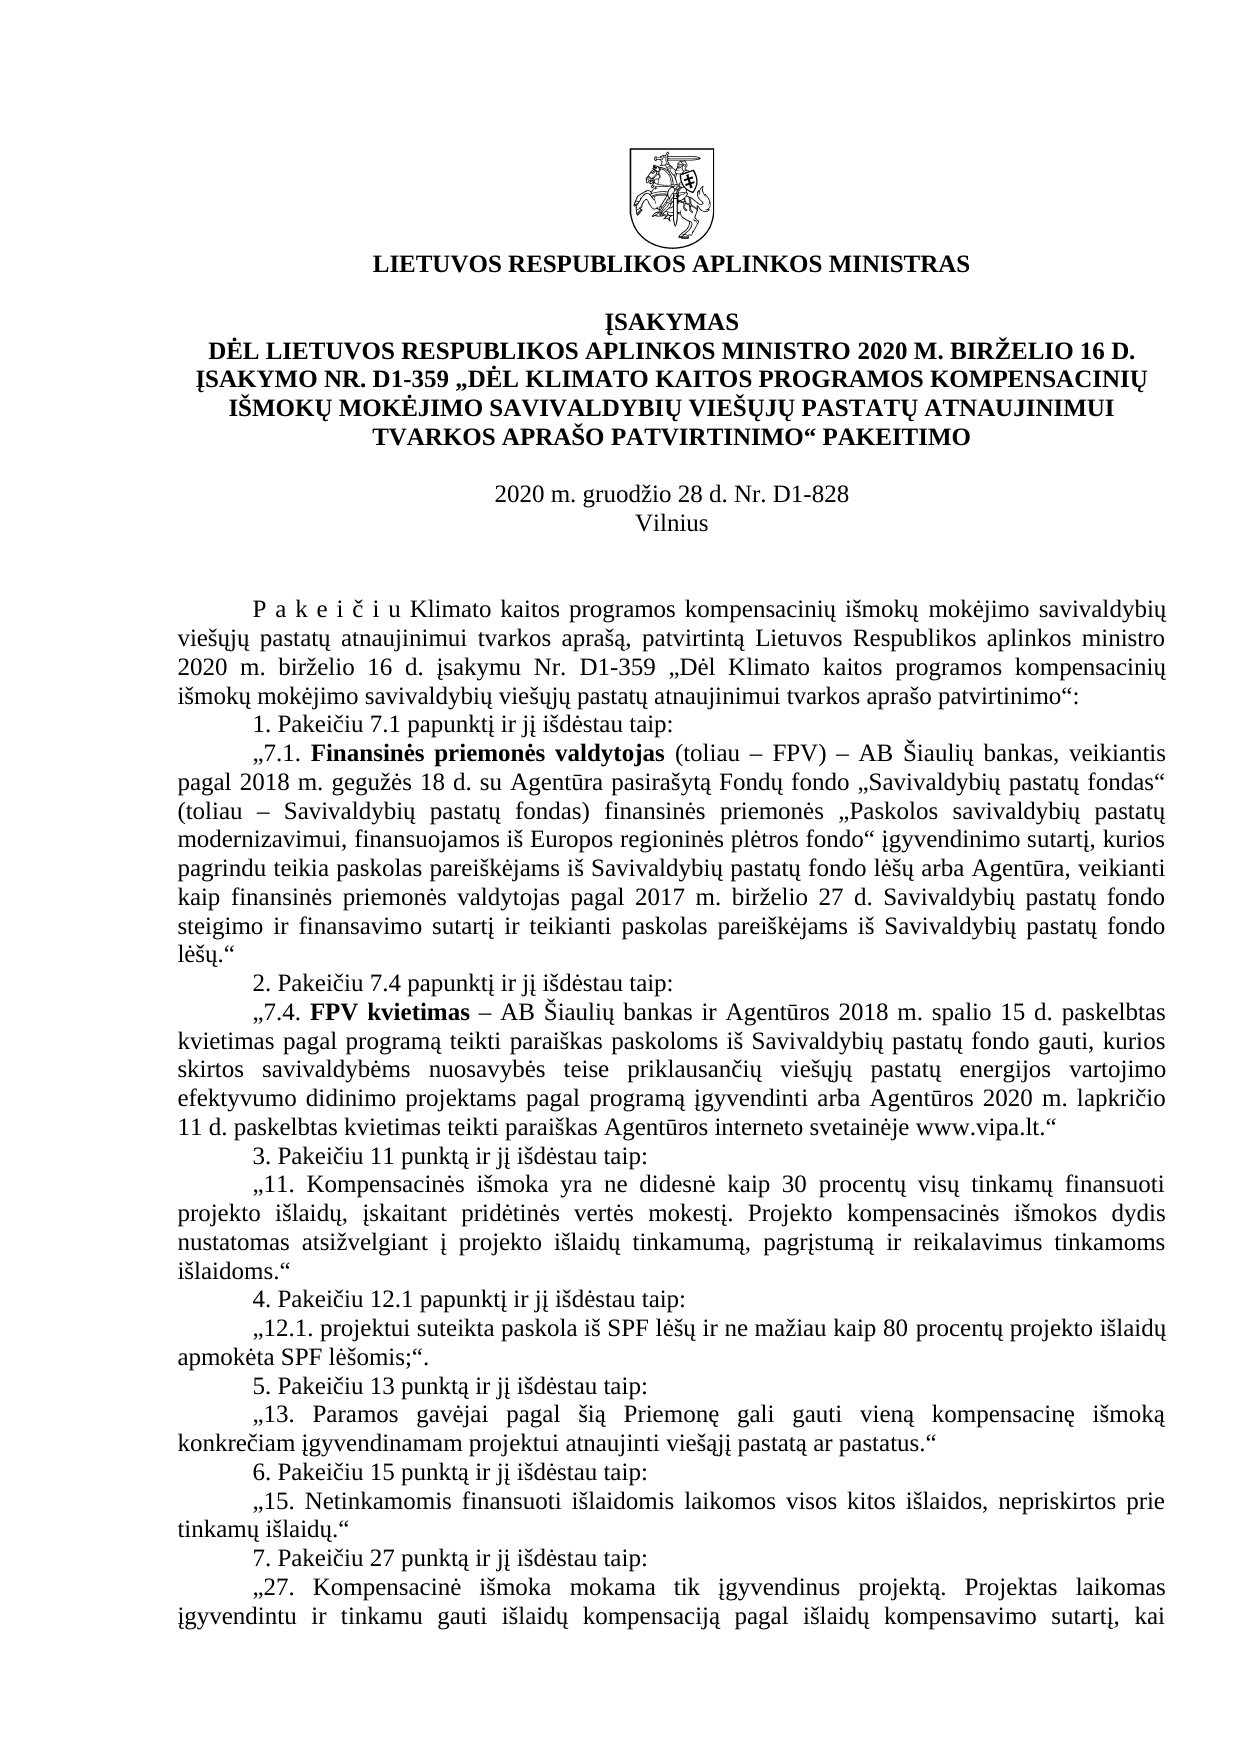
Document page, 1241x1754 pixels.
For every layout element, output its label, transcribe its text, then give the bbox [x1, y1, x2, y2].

text „12.1. projektui suteikta paskola iš SPF lėšų ir ne mažiau kaip 80 procentų projekto išlaidų apmokėta SPF lėšomis;“. [177, 1313, 1166, 1371]
text „7.4. FPV kvietimas – AB Šiaulių bankas ir Agentūros 2018 m. spalio 15 d. paskelbtas kvietimas pagal programą teikti paraiškas paskoloms iš Savivaldybių pastatų fondo gauti, kurios skirtos savivaldybėms nuosavybės teise priklausančių viešųjų pastatų energijos vartojimo efektyvumo didinimo projektams pagal programą įgyvendinti arba Agentūros 2020 m. lapkričio 11 d. paskelbtas kvietimas teikti paraiškas Agentūros interneto svetainėje www.vipa.lt.“ [177, 997, 1166, 1141]
text P a k e i č i u Klimato kaitos programos kompensacinių išmokų mokėjimo savivaldybių viešųjų pastatų atnaujinimui tvarkos aprašą, patvirtintą Lietuvos Respublikos aplinkos ministro 2020 m. birželio 16 d. įsakymu Nr. D1-359 „Dėl Klimato kaitos programos kompensacinių išmokų mokėjimo savivaldybių viešųjų pastatų atnaujinimui tvarkos aprašo patvirtinimo“: [177, 594, 1166, 709]
text DĖL LIETUVOS RESPUBLIKOS APLINKOS MINISTRO 2020 M. BIRŽELIO 16 D. ĮSAKYMO NR. D1-359 „DĖL KLIMATO KAITOS PROGRAMOS KOMPENSACINIŲ IŠMOKŲ MOKĖJIMO SAVIVALDYBIŲ VIEŠŲJŲ PASTATŲ ATNAUJINIMUI TVARKOS APRAŠO PATVIRTINIMO“ PAKEITIMO [177, 336, 1166, 451]
text ĮSAKYMAS [177, 307, 1166, 336]
text „13. Paramos gavėjai pagal šią Priemonę gali gauti vieną kompensacinę išmoką konkrečiam įgyvendinamam projektui atnaujinti viešąjį pastatą ar pastatus.“ [177, 1399, 1166, 1457]
text „7.1. Finansinės priemonės valdytojas (toliau – FPV) – AB Šiaulių bankas, veikiantis pagal 2018 m. gegužės 18 d. su Agentūra pasirašytą Fondų fondo „Savivaldybių pastatų fondas“ (toliau – Savivaldybių pastatų fondas) finansinės priemonės „Paskolos savivaldybių pastatų modernizavimui, finansuojamos iš Europos regioninės plėtros fondo“ įgyvendinimo sutartį, kurios pagrindu teikia paskolas pareiškėjams iš Savivaldybių pastatų fondo lėšų arba Agentūra, veikianti kaip finansinės priemonės valdytojas pagal 2017 m. birželio 27 d. Savivaldybių pastatų fondo steigimo ir finansavimo sutartį ir teikianti paskolas pareiškėjams iš Savivaldybių pastatų fondo lėšų.“ [177, 738, 1166, 968]
text „27. Kompensacinė išmoka mokama tik įgyvendinus projektą. Projektas laikomas įgyvendintu ir tinkamu gauti išlaidų kompensaciją pagal išlaidų kompensavimo sutartį, kai [177, 1572, 1166, 1629]
text 4. Pakeičiu 12.1 papunktį ir jį išdėstau taip: [177, 1284, 1166, 1313]
text „11. Kompensacinės išmoka yra ne didesnė kaip 30 procentų visų tinkamų finansuoti projekto išlaidų, įskaitant pridėtinės vertės mokestį. Projekto kompensacinės išmokos dydis nustatomas atsižvelgiant į projekto išlaidų tinkamumą, pagrįstumą ir reikalavimus tinkamoms išlaidoms.“ [177, 1169, 1166, 1284]
text 1. Pakeičiu 7.1 papunktį ir jį išdėstau taip: [177, 709, 1166, 738]
text 5. Pakeičiu 13 punktą ir jį išdėstau taip: [177, 1371, 1166, 1399]
text „15. Netinkamomis finansuoti išlaidomis laikomos visos kitos išlaidos, nepriskirtos prie tinkamų išlaidų.“ [177, 1486, 1166, 1543]
text 3. Pakeičiu 11 punktą ir jį išdėstau taip: [177, 1141, 1166, 1169]
text 2. Pakeičiu 7.4 papunktį ir jį išdėstau taip: [177, 968, 1166, 997]
text 7. Pakeičiu 27 punktą ir jį išdėstau taip: [177, 1543, 1166, 1572]
text 2020 m. gruodžio 28 d. Nr. D1-828 [177, 479, 1166, 508]
text Vilnius [177, 508, 1166, 566]
text LIETUVOS RESPUBLIKOS APLINKOS MINISTRAS [177, 249, 1166, 278]
text 6. Pakeičiu 15 punktą ir jį išdėstau taip: [177, 1457, 1166, 1486]
